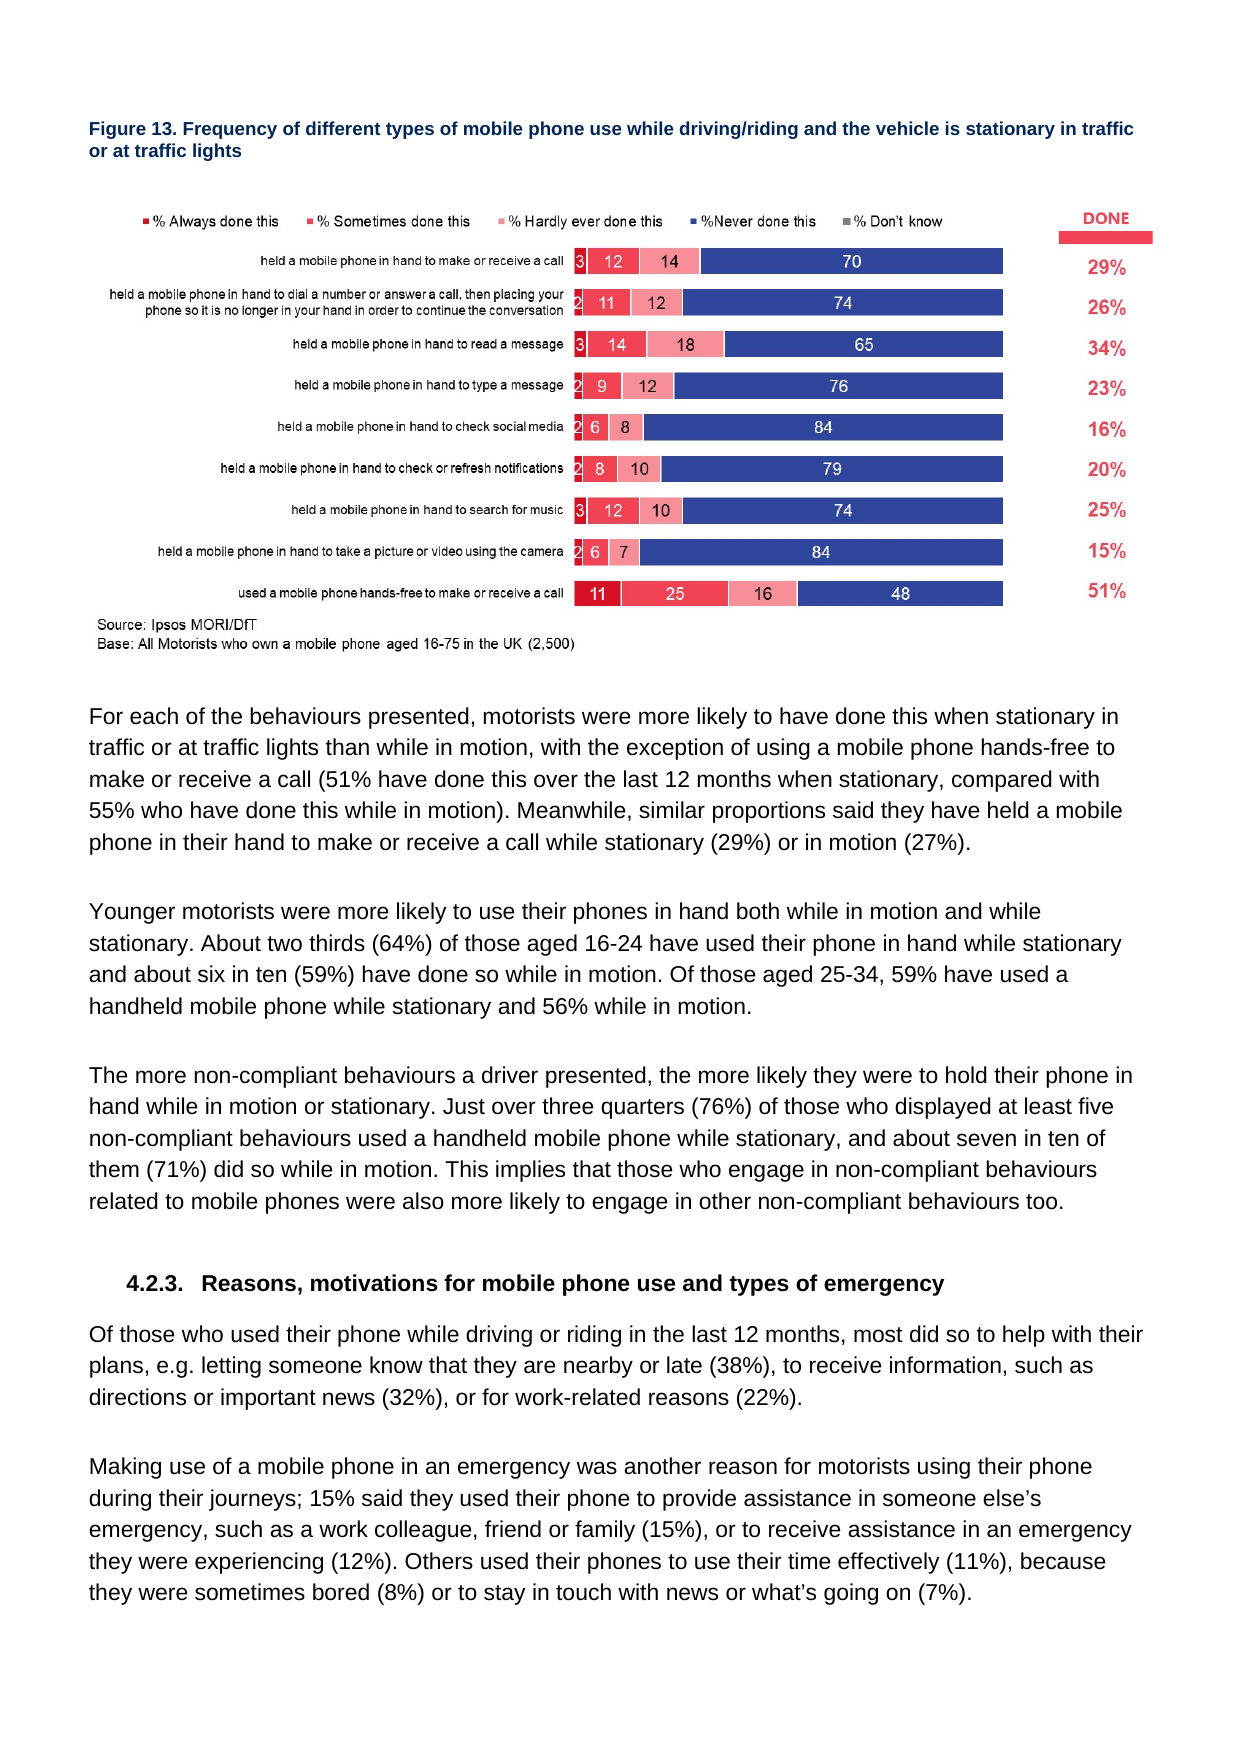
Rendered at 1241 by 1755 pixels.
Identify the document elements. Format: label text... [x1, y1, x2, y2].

list Younger motorists were more likely to use their phones in hand both while in motion and while stationary. About two thirds (64%) of those aged 16-24 have used their phone in hand while stationary and about six in ten (59%) have done so while in motion. Of those aged 25-34, 59% have used a handheld mobile phone while stationary and 56% while in motion. [89, 898, 1152, 1019]
text Figure 13. Frequency of different types of mobile phone use while driving/riding and the vehicle is stationary in traffic or at traffic lights [89, 118, 1152, 161]
list The more non-compliant behaviours a driver presented, the more likely they were to hold their phone in hand while in motion or stationary. Just over three quarters (76%) of those who displayed at least five non-compliant behaviours used a handheld mobile phone while stationary, and about seven in ten of them (71%) did so while in motion. This implies that those who engage in non-compliant behaviours related to mobile phones were also more likely to engage in other non-compliant behaviours too. [89, 1062, 1152, 1214]
list Making use of a mobile phone in an emergency was another reason for motorists using their phone during their journeys; 15% said they used their phone to provide assistance in someone else’s emergency, such as a work colleague, friend or family (15%), or to receive assistance in an emergency they were experiencing (12%). Others used their phones to use their time effectively (11%), because they were sometimes bored (8%) or to stay in touch with news or what’s going on (7%). [89, 1453, 1152, 1606]
list Of those who used their phone while driving or riding in the last 12 months, most did so to help with their plans, e.g. letting someone know that they are nearby or late (38%), to receive information, such as directions or important news (32%), or for work-related reasons (22%). [89, 1321, 1152, 1410]
subtitle Reasons, motivations for mobile phone use and types of emergency [126, 1269, 1152, 1296]
list For each of the behaviours presented, motorists were more likely to have done this when stationary in traffic or at traffic lights than while in motion, with the exception of using a mobile phone hands-free to make or receive a call (51% have done this over the last 12 months when stationary, compared with 55% who have done this while in motion). Meanwhile, similar proportions said they have held a mobile phone in their hand to make or receive a call while stationary (29%) or in motion (27%). [89, 703, 1152, 855]
